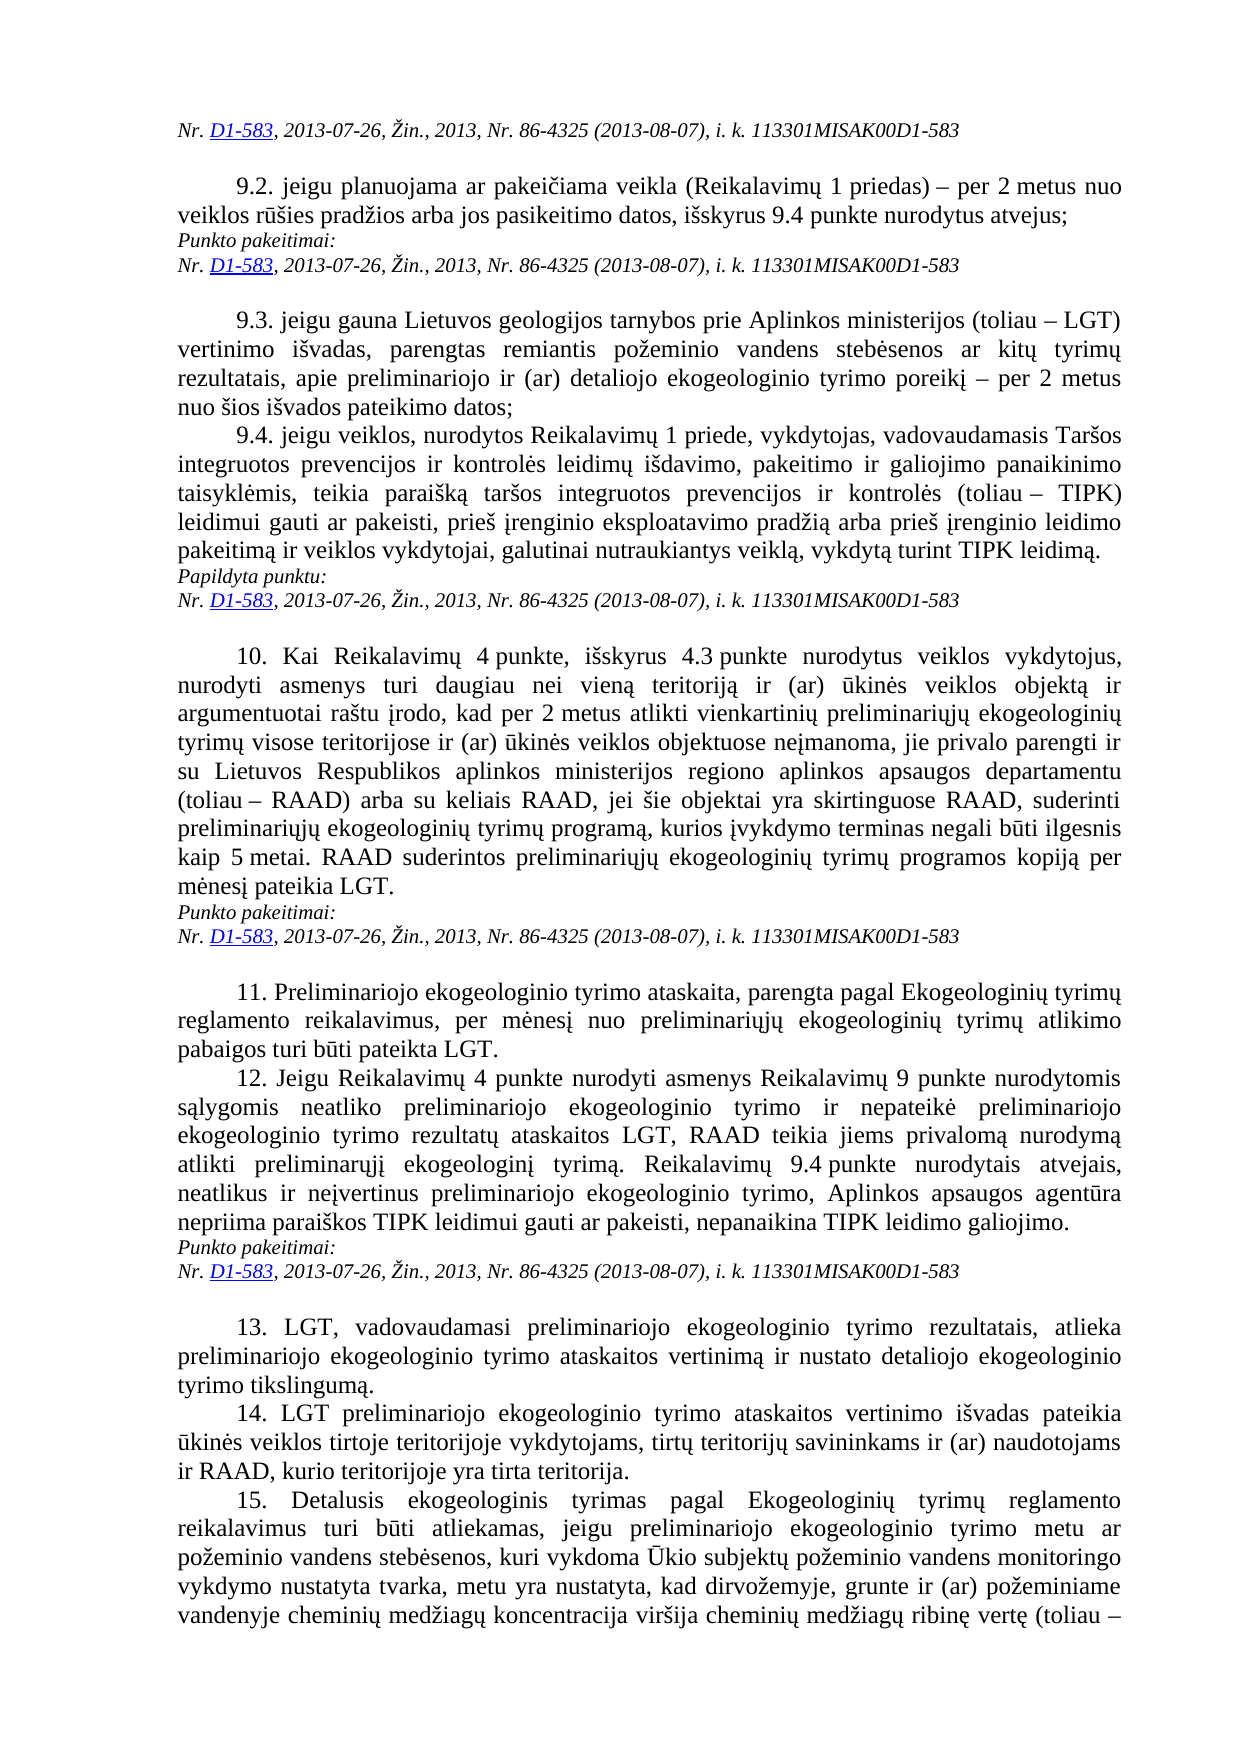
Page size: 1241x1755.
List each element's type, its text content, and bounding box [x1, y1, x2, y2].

text 11. Preliminariojo ekogeologinio tyrimo ataskaita, parengta pagal Ekogeologinių tyrimų reglamento reikalavimus, per mėnesį nuo preliminariųjų ekogeologinių tyrimų atlikimo pabaigos turi būti pateikta LGT. [177, 977, 1122, 1063]
text 13. LGT, vadovaudamasi preliminariojo ekogeologinio tyrimo rezultatais, atlieka preliminariojo ekogeologinio tyrimo ataskaitos vertinimą ir nustato detaliojo ekogeologinio tyrimo tikslingumą. [177, 1312, 1122, 1398]
text Nr. D1-583, 2013-07-26, Žin., 2013, Nr. 86-4325 (2013-08-07), i. k. 113301MISAK00D1-583 [177, 252, 1122, 277]
text Papildyta punktu: [177, 564, 1122, 588]
text Nr. D1-583, 2013-07-26, Žin., 2013, Nr. 86-4325 (2013-08-07), i. k. 113301MISAK00D1-583 [177, 588, 1122, 612]
text 10. Kai Reikalavimų 4 punkte, išskyrus 4.3 punkte nurodytus veiklos vykdytojus, nurodyti asmenys turi daugiau nei vieną teritoriją ir (ar) ūkinės veiklos objektą ir argumentuotai raštu įrodo, kad per 2 metus atlikti vienkartinių preliminariųjų ekogeologinių tyrimų visose teritorijose ir (ar) ūkinės veiklos objektuose neįmanoma, jie privalo parengti ir su Lietuvos Respublikos aplinkos ministerijos regiono aplinkos apsaugos departamentu (toliau – RAAD) arba su keliais RAAD, jei šie objektai yra skirtinguose RAAD, suderinti preliminariųjų ekogeologinių tyrimų programą, kurios įvykdymo terminas negali būti ilgesnis kaip 5 metai. RAAD suderintos preliminariųjų ekogeologinių tyrimų programos kopiją per mėnesį pateikia LGT. [177, 641, 1122, 900]
text Nr. D1-583, 2013-07-26, Žin., 2013, Nr. 86-4325 (2013-08-07), i. k. 113301MISAK00D1-583 [177, 1259, 1122, 1283]
text 15. Detalusis ekogeologinis tyrimas pagal Ekogeologinių tyrimų reglamento reikalavimus turi būti atliekamas, jeigu preliminariojo ekogeologinio tyrimo metu ar požeminio vandens stebėsenos, kuri vykdoma Ūkio subjektų požeminio vandens monitoringo vykdymo nustatyta tvarka, metu yra nustatyta, kad dirvožemyje, grunte ir (ar) požeminiame vandenyje cheminių medžiagų koncentracija viršija cheminių medžiagų ribinę vertę (toliau – [177, 1485, 1122, 1628]
text Nr. D1-583, 2013-07-26, Žin., 2013, Nr. 86-4325 (2013-08-07), i. k. 113301MISAK00D1-583 [177, 924, 1122, 948]
text Punkto pakeitimai: [177, 228, 1122, 252]
text 14. LGT preliminariojo ekogeologinio tyrimo ataskaitos vertinimo išvadas pateikia ūkinės veiklos tirtoje teritorijoje vykdytojams, tirtų teritorijų savininkams ir (ar) naudotojams ir RAAD, kurio teritorijoje yra tirta teritorija. [177, 1398, 1122, 1485]
text 9.2. jeigu planuojama ar pakeičiama veikla (Reikalavimų 1 priedas) – per 2 metus nuo veiklos rūšies pradžios arba jos pasikeitimo datos, išskyrus 9.4 punkte nurodytus atvejus; [177, 171, 1122, 228]
text Punkto pakeitimai: [177, 900, 1122, 924]
text 12. Jeigu Reikalavimų 4 punkte nurodyti asmenys Reikalavimų 9 punkte nurodytomis sąlygomis neatliko preliminariojo ekogeologinio tyrimo ir nepateikė preliminariojo ekogeologinio tyrimo rezultatų ataskaitos LGT, RAAD teikia jiems privalomą nurodymą atlikti preliminarųjį ekogeologinį tyrimą. Reikalavimų 9.4 punkte nurodytais atvejais, neatlikus ir neįvertinus preliminariojo ekogeologinio tyrimo, Aplinkos apsaugos agentūra nepriima paraiškos TIPK leidimui gauti ar pakeisti, nepanaikina TIPK leidimo galiojimo. [177, 1063, 1122, 1235]
text Nr. D1-583, 2013-07-26, Žin., 2013, Nr. 86-4325 (2013-08-07), i. k. 113301MISAK00D1-583 [177, 118, 1122, 142]
text Punkto pakeitimai: [177, 1235, 1122, 1259]
text 9.4. jeigu veiklos, nurodytos Reikalavimų 1 priede, vykdytojas, vadovaudamasis Taršos integruotos prevencijos ir kontrolės leidimų išdavimo, pakeitimo ir galiojimo panaikinimo taisyklėmis, teikia paraišką taršos integruotos prevencijos ir kontrolės (toliau – TIPK) leidimui gauti ar pakeisti, prieš įrenginio eksploatavimo pradžią arba prieš įrenginio leidimo pakeitimą ir veiklos vykdytojai, galutinai nutraukiantys veiklą, vykdytą turint TIPK leidimą. [177, 420, 1122, 564]
text 9.3. jeigu gauna Lietuvos geologijos tarnybos prie Aplinkos ministerijos (toliau – LGT) vertinimo išvadas, parengtas remiantis požeminio vandens stebėsenos ar kitų tyrimų rezultatais, apie preliminariojo ir (ar) detaliojo ekogeologinio tyrimo poreikį – per 2 metus nuo šios išvados pateikimo datos; [177, 305, 1122, 420]
